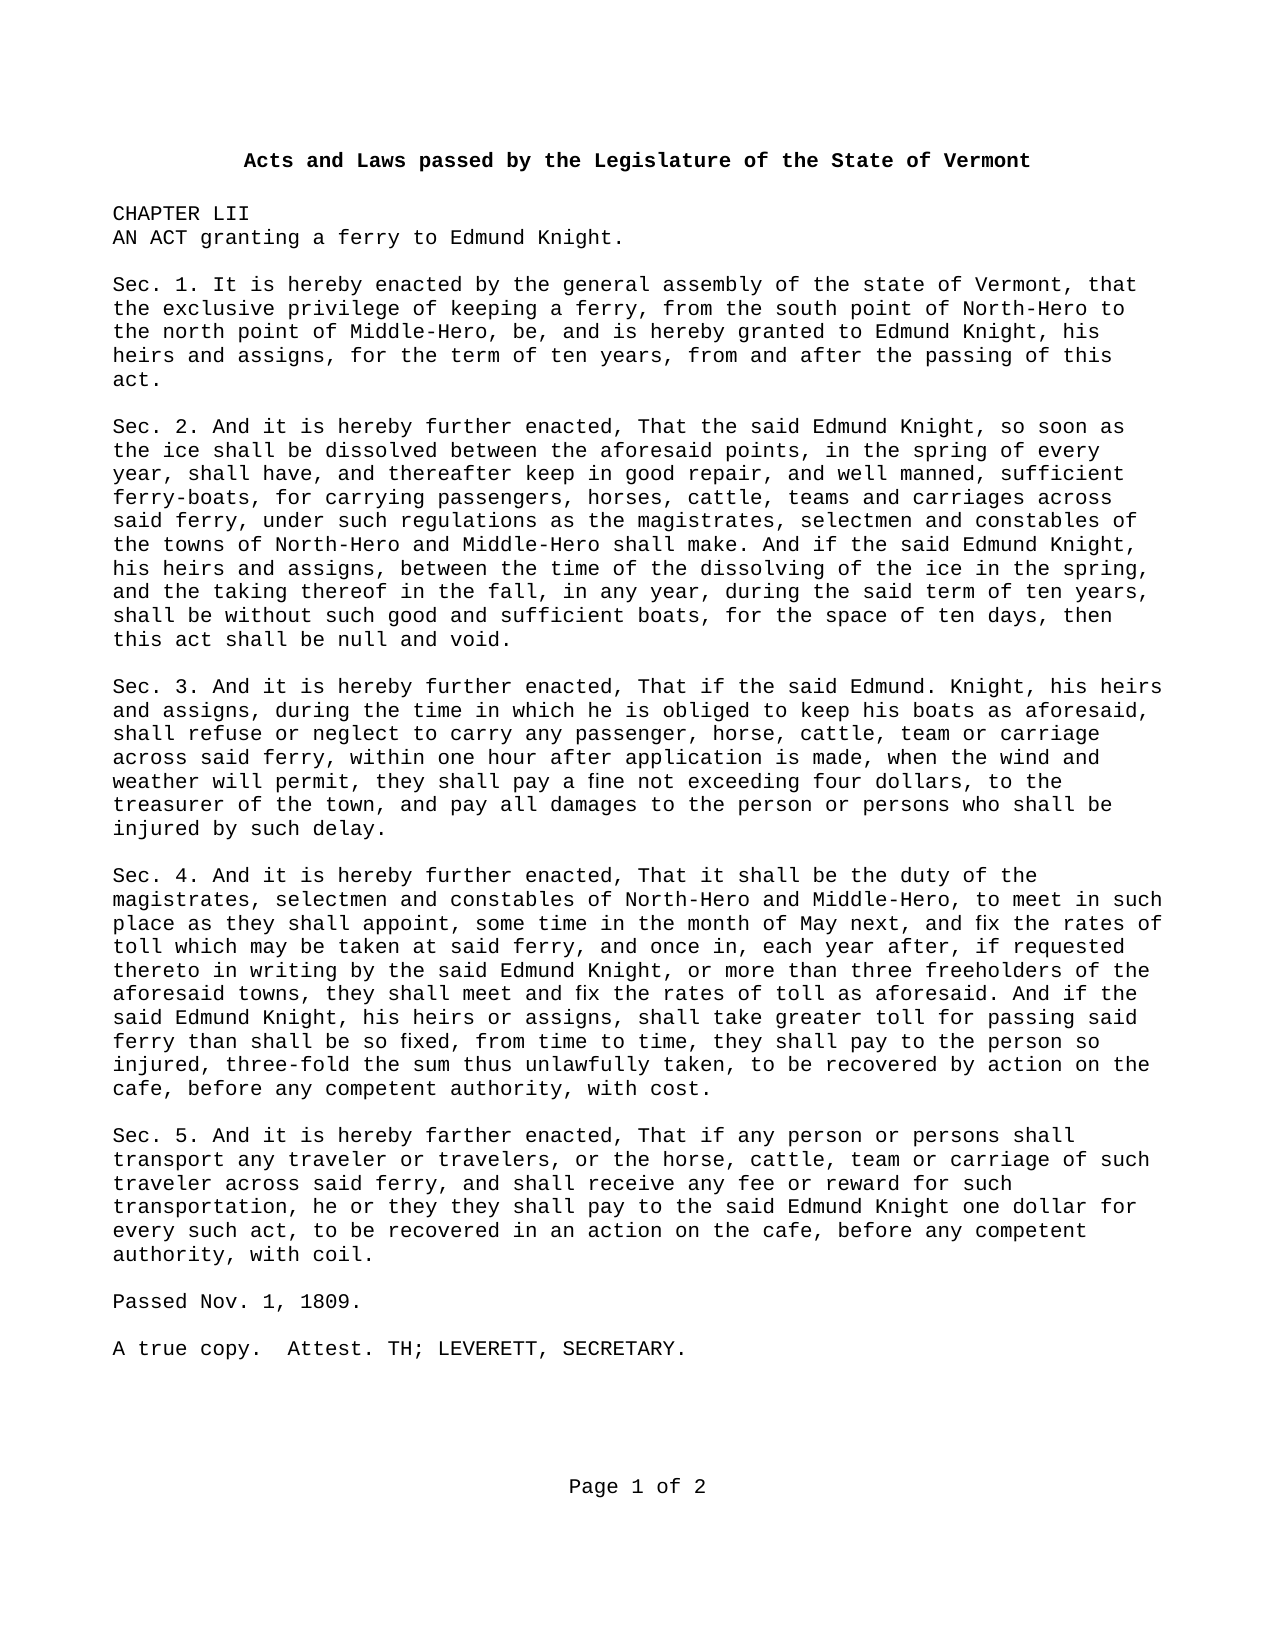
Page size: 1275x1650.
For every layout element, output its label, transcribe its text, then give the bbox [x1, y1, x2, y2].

text Sec. 1. It is hereby enacted by the general assembly of the state of Vermont, that the exclusive privilege of keeping a ferry, from the south point of North-Hero to the north point of Middle-Hero, be, and is hereby granted to Edmund Knight, his heirs and assigns, for the term of ten years, from and after the passing of this act. [112, 274, 1162, 392]
text Sec. 4. And it is hereby further enacted, That it shall be the duty of the magistrates, selectmen and constables of North-Hero and Middle-Hero, to meet in such place as they shall appoint, some time in the month of May next, and ﬁx the rates of toll which may be taken at said ferry, and once in, each year after, if requested thereto in writing by the said Edmund Knight, or more than three freeholders of the aforesaid towns, they shall meet and ﬁx the rates of toll as aforesaid. And if the said Edmund Knight, his heirs or assigns, shall take greater toll for passing said ferry than shall be so ﬁxed, from time to time, they shall pay to the person so injured, three-fold the sum thus unlawfully taken, to be recovered by action on the cafe, before any competent authority, with cost. [112, 865, 1162, 1102]
text Sec. 3. And it is hereby further enacted, That if the said Edmund. Knight, his heirs and assigns, during the time in which he is obliged to keep his boats as aforesaid, shall refuse or neglect to carry any passenger, horse, cattle, team or carriage across said ferry, within one hour after application is made, when the wind and weather will permit, they shall pay a ﬁne not exceeding four dollars, to the treasurer of the town, and pay all damages to the person or persons who shall be injured by such delay. [112, 676, 1162, 842]
text Passed Nov. 1, 1809. [112, 1291, 1162, 1314]
text Sec. 2. And it is hereby further enacted, That the said Edmund Knight, so soon as the ice shall be dissolved between the aforesaid points, in the spring of every year, shall have, and thereafter keep in good repair, and well manned, sufficient ferry-boats, for carrying passengers, horses, cattle, teams and carriages across said ferry, under such regulations as the magistrates, selectmen and constables of the towns of North-Hero and Middle-Hero shall make. And if the said Edmund Knight, his heirs and assigns, between the time of the dissolving of the ice in the spring, and the taking thereof in the fall, in any year, during the said term of ten years, shall be without such good and sufficient boats, for the space of ten days, then this act shall be null and void. [112, 416, 1162, 652]
text AN ACT granting a ferry to Edmund Knight. [112, 227, 1162, 250]
text A true copy. Attest. TH; LEVERETT, SECRETARY. [112, 1338, 1162, 1362]
text CHAPTER LII [112, 203, 1162, 227]
text Sec. 5. And it is hereby farther enacted, That if any person or persons shall transport any traveler or travelers, or the horse, cattle, team or carriage of such traveler across said ferry, and shall receive any fee or reward for such transportation, he or they they shall pay to the said Edmund Knight one dollar for every such act, to be recovered in an action on the cafe, before any competent authority, with coil. [112, 1125, 1162, 1267]
